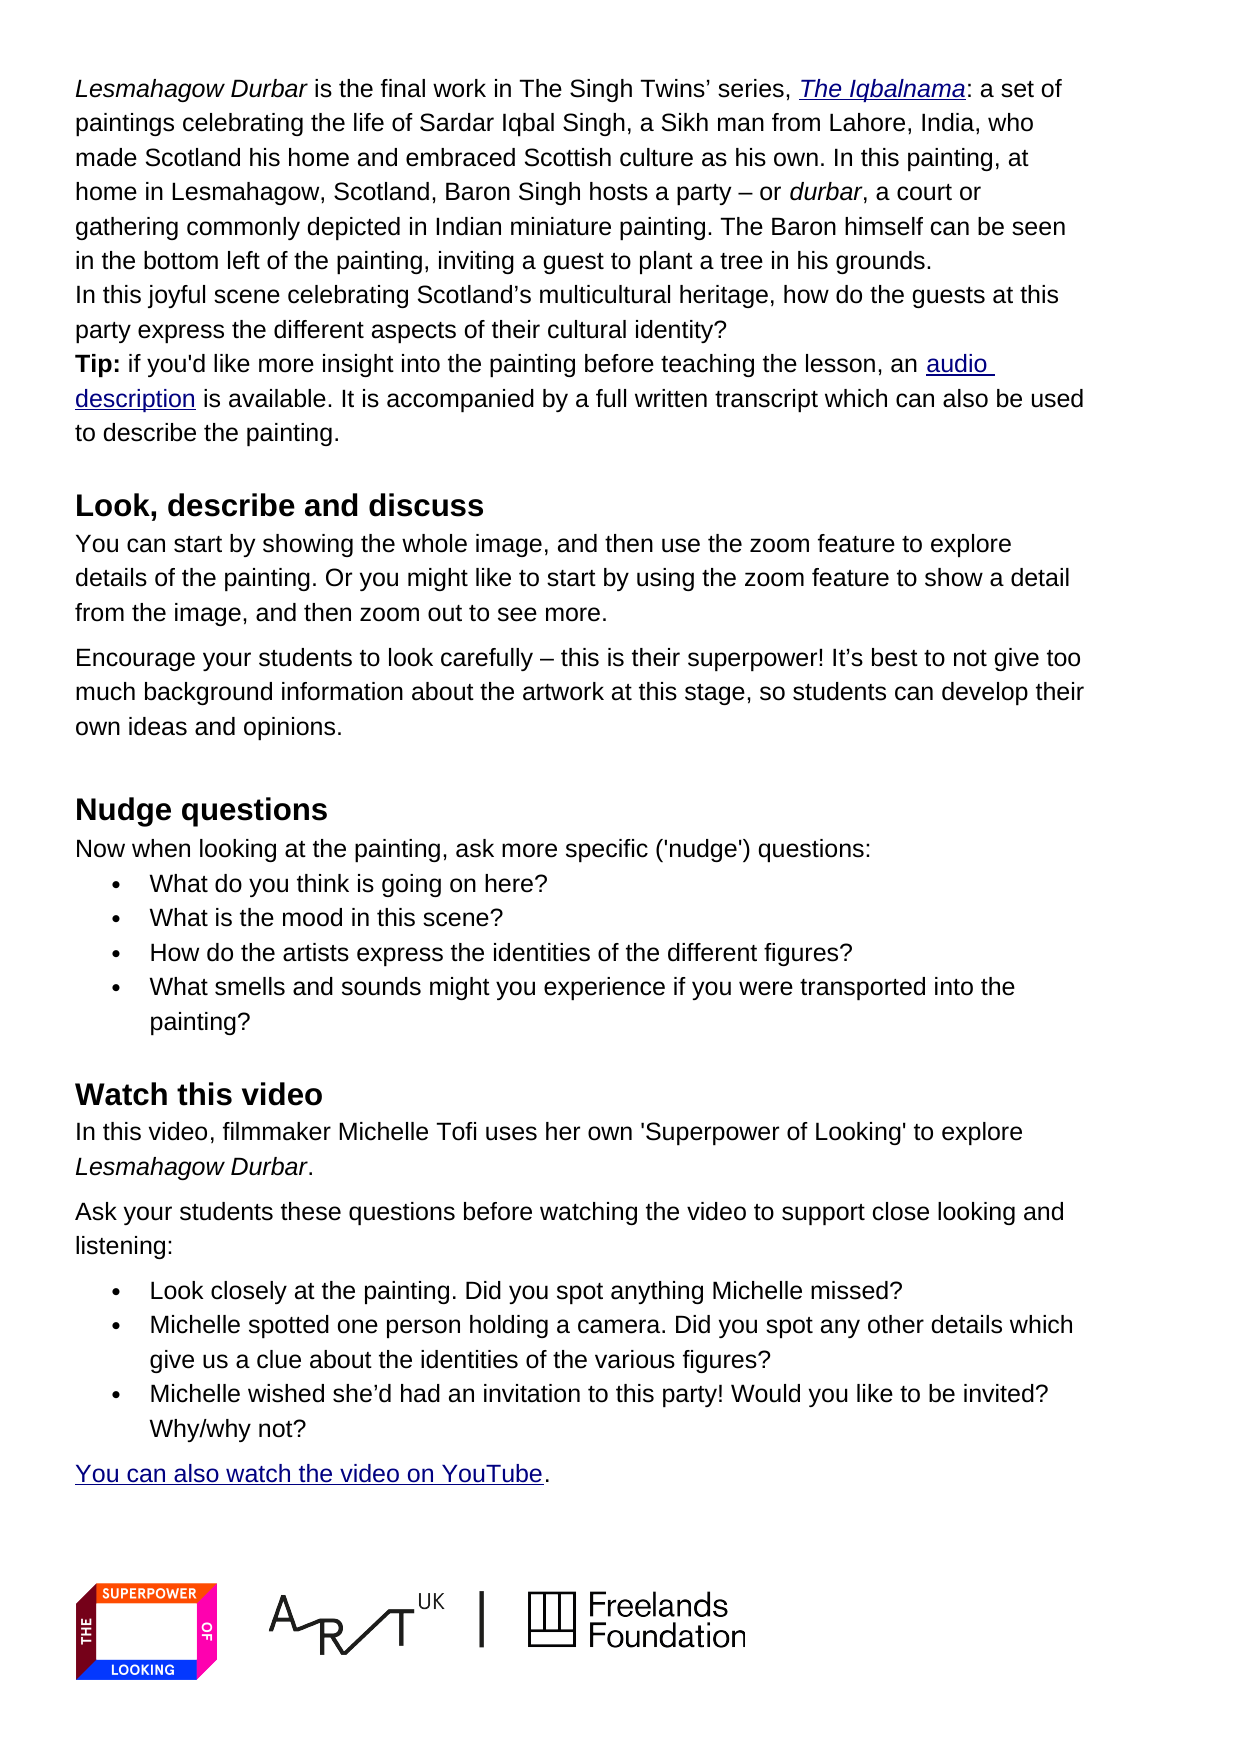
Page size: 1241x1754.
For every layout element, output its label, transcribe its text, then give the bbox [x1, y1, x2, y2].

text Ask your students these questions before watching the video to support close looking and listening: [75, 1197, 1090, 1260]
list What do you think is going on here? [112, 869, 1090, 897]
text Now when looking at the painting, ask more specific ('nudge') questions: [75, 834, 1090, 863]
list Michelle wished she’d had an invitation to this party! Would you like to be invited? Why/why not? [112, 1379, 1090, 1443]
text Look, describe and discuss You can start by showing the whole image, and then use the zoom feature to explore details of the painting. Or you might like to start by using the zoom feature to show a detail from the image, and then zoom out to see more. [75, 487, 1090, 627]
text Tip: if you'd like more insight into the painting before teaching the lesson, an audio description is available. It is accompanied by a full written transcript which can also be used to describe the painting. [75, 349, 1090, 447]
text Encourage your students to look carefully – this is their superpower! It’s best to not give too much background information about the artwork at this stage, so students can develop their own ideas and opinions. [75, 643, 1090, 741]
text Watch this video In this video, filmmaker Michelle Tofi uses her own 'Superpower of Looking' to explore Lesmahagow Durbar. [75, 1076, 1090, 1181]
list How do the artists express the identities of the different figures? [112, 938, 1090, 966]
list What smells and sounds might you experience if you were transported into the painting? [112, 972, 1090, 1035]
list Look closely at the painting. Did you spot anything Michelle missed? [112, 1276, 1090, 1305]
list Michelle spotted one person holding a camera. Did you spot any other details which give us a clue about the identities of the various figures? [112, 1311, 1090, 1374]
text Lesmahagow Durbar is the final work in The Singh Twins’ series, The Iqbalnama: a set of paintings celebrating the life of Sardar Iqbal Singh, a Sikh man from Lahore, India, who made Scotland his home and embraced Scottish culture as his own. In this painting, at home in Lesmahagow, Scotland, Baron Singh hosts a party – or durbar, a court or gathering commonly depicted in Indian miniature painting. The Baron himself can be seen in the bottom left of the painting, inviting a guest to plant a tree in his grounds. [75, 73, 1090, 275]
text You can also watch the video on YouTube. [75, 1459, 1090, 1488]
list What is the mood in this scene? [112, 903, 1090, 932]
text In this joyful scene celebrating Scotland’s multicultural heritage, how do the guests at this party express the different aspects of their cultural identity? [75, 280, 1090, 344]
text Nudge questions [75, 791, 1090, 827]
